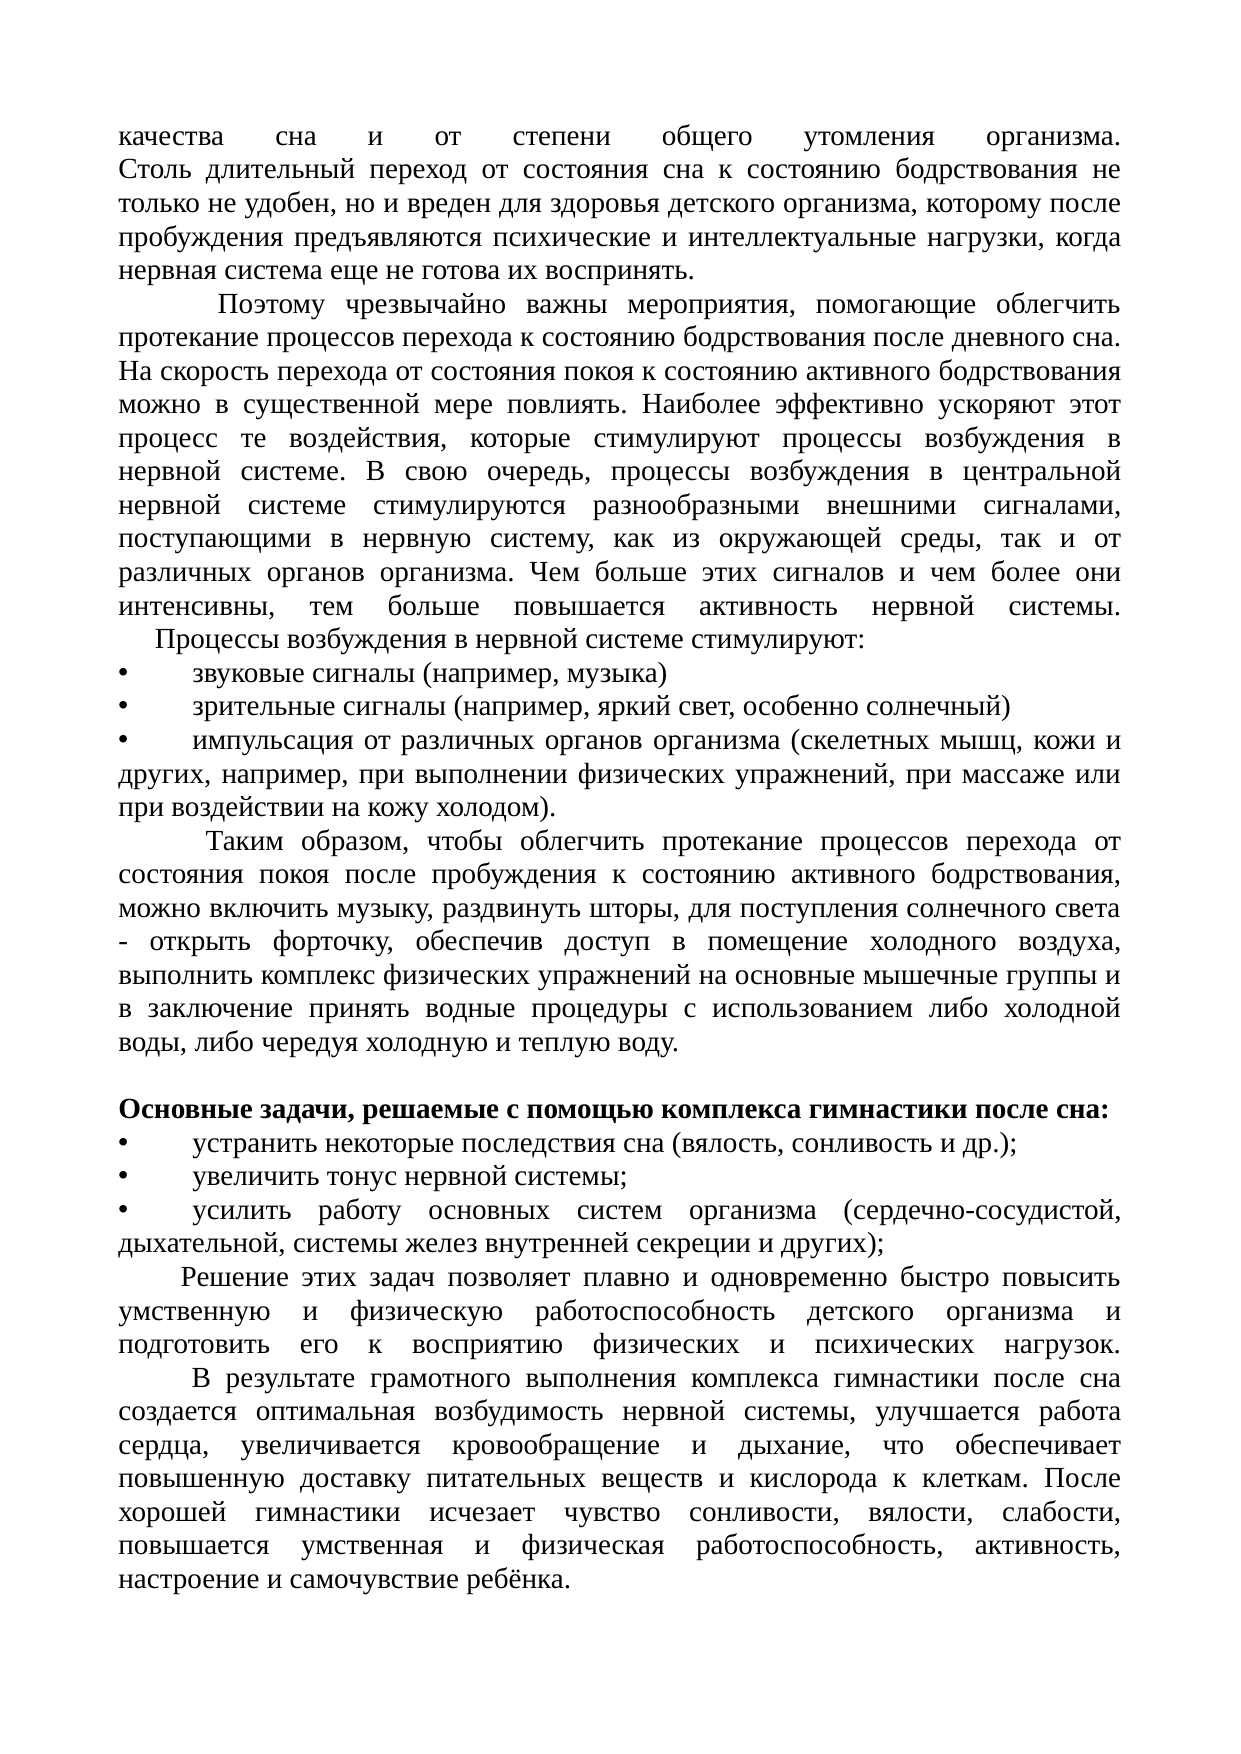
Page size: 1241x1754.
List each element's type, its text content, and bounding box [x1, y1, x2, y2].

text Таким образом, чтобы облегчить протекание процессов перехода от состояния покоя после пробуждения к состоянию активного бодрствования, можно включить музыку, раздвинуть шторы, для поступления солнечного света - открыть форточку, обеспечив доступ в помещение холодного воздуха, выполнить комплекс физических упражнений на основные мышечные группы и в заключение принять водные процедуры с использованием либо холодной воды, либо чередуя холодную и теплую воду. [118, 823, 1122, 1058]
list зрительные сигналы (например, яркий свет, особенно солнечный) [118, 688, 1122, 722]
list звуковые сигналы (например, музыка) [118, 655, 1122, 688]
list устранить некоторые последствия сна (вялость, сонливость и др.); [118, 1125, 1122, 1158]
text Основные задачи, решаемые с помощью комплекса гимнастики после сна: [118, 1091, 1122, 1125]
text Решение этих задач позволяет плавно и одновременно быстро повысить умственную и физическую работоспособность детского организма и подготовить его к восприятию физических и психических нагрузок. В результате грамотного выполнения комплекса гимнастики после сна создается оптимальная возбудимость нервной системы, улучшается работа сердца, увеличивается кровообращение и дыхание, что обеспечивает повышенную доставку питательных веществ и кислорода к клеткам. После хорошей гимнастики исчезает чувство сонливости, вялости, слабости, повышается умственная и физическая работоспособность, активность, настроение и самочувствие ребёнка. [118, 1259, 1122, 1594]
list усилить работу основных систем организма (сердечно-сосудистой, дыхательной, системы желез внутренней секреции и других); [118, 1192, 1122, 1259]
text качества сна и от степени общего утомления организма. Столь длительный переход от состояния сна к состоянию бодрствования не только не удобен, но и вреден для здоровья детского организма, которому после пробуждения предъявляются психические и интеллектуальные нагрузки, когда нервная система еще не готова их воспринять. [118, 118, 1122, 286]
list увеличить тонус нервной системы; [118, 1158, 1122, 1192]
text Поэтому чрезвычайно важны мероприятия, помогающие облегчить протекание процессов перехода к состоянию бодрствования после дневного сна. На скорость перехода от состояния покоя к состоянию активного бодрствования можно в существенной мере повлиять. Наиболее эффективно ускоряют этот процесс те воздействия, которые стимулируют процессы возбуждения в нервной системе. В свою очередь, процессы возбуждения в центральной нервной системе стимулируются разнообразными внешними сигналами, поступающими в нервную систему, как из окружающей среды, так и от различных органов организма. Чем больше этих сигналов и чем более они интенсивны, тем больше повышается активность нервной системы. Процессы возбуждения в нервной системе стимулируют: [118, 286, 1122, 655]
list импульсация от различных органов организма (скелетных мышц, кожи и других, например, при выполнении физических упражнений, при массаже или при воздействии на кожу холодом). [118, 722, 1122, 823]
